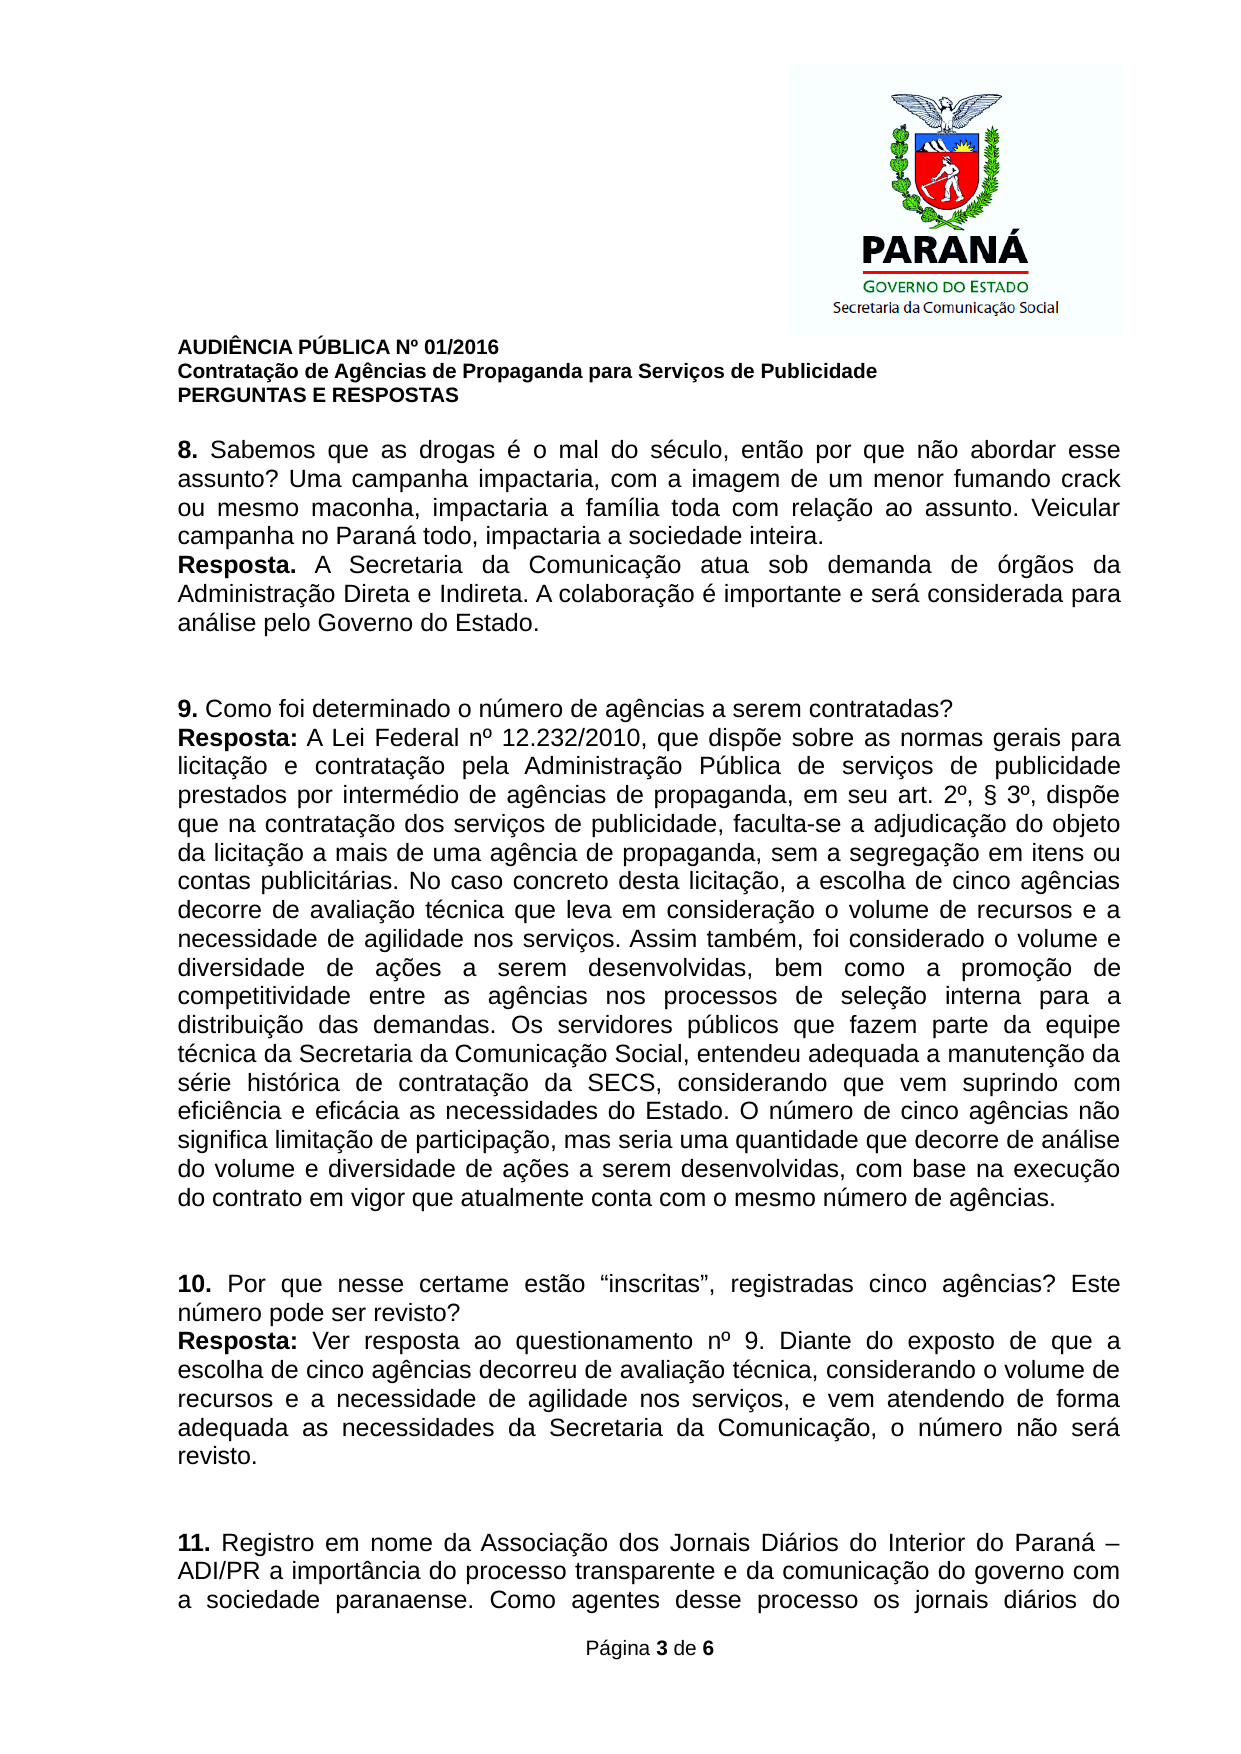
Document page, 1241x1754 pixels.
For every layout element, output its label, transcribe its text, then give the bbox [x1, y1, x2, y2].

text 11. Registro em nome da Associação dos Jornais Diários do Interior do Paraná – ADI/PR a importância do processo transparente e da comunicação do governo com a sociedade paranaense. Como agentes desse processo os jornais diários do [177, 1528, 1122, 1614]
text Resposta: Ver resposta ao questionamento nº 9. Diante do exposto de que a escolha de cinco agências decorreu de avaliação técnica, considerando o volume de recursos e a necessidade de agilidade nos serviços, e vem atendendo de forma adequada as necessidades da Secretaria da Comunicação, o número não será revisto. [177, 1326, 1122, 1470]
text 10. Por que nesse certame estão “inscritas”, registradas cinco agências? Este número pode ser revisto? [177, 1269, 1122, 1326]
text 8. Sabemos que as drogas é o mal do século, então por que não abordar esse assunto? Uma campanha impactaria, com a imagem de um menor fumando crack ou mesmo maconha, impactaria a família toda com relação ao assunto. Veicular campanha no Paraná todo, impactaria a sociedade inteira. [177, 435, 1122, 550]
picture [788, 65, 1027, 335]
text Resposta: A Lei Federal nº 12.232/2010, que dispõe sobre as normas gerais para licitação e contratação pela Administração Pública de serviços de publicidade prestados por intermédio de agências de propaganda, em seu art. 2º, § 3º, dispõe que na contratação dos serviços de publicidade, faculta-se a adjudicação do objeto da licitação a mais de uma agência de propaganda, sem a segregação em itens ou contas publicitárias. No caso concreto desta licitação, a escolha de cinco agências decorre de avaliação técnica que leva em consideração o volume de recursos e a necessidade de agilidade nos serviços. Assim também, foi considerado o volume e diversidade de ações a serem desenvolvidas, bem como a promoção de competitividade entre as agências nos processos de seleção interna para a distribuição das demandas. Os servidores públicos que fazem parte da equipe técnica da Secretaria da Comunicação Social, entendeu adequada a manutenção da série histórica de contratação da SECS, considerando que vem suprindo com eficiência e eficácia as necessidades do Estado. O número de cinco agências não significa limitação de participação, mas seria uma quantidade que decorre de análise do volume e diversidade de ações a serem desenvolvidas, com base na execução do contrato em vigor que atualmente conta com o mesmo número de agências. [177, 723, 1122, 1211]
text 9. Como foi determinado o número de agências a serem contratadas? [177, 694, 1122, 723]
text Resposta. A Secretaria da Comunicação atua sob demanda de órgãos da Administração Direta e Indireta. A colaboração é importante e será considerada para análise pelo Governo do Estado. [177, 550, 1122, 636]
